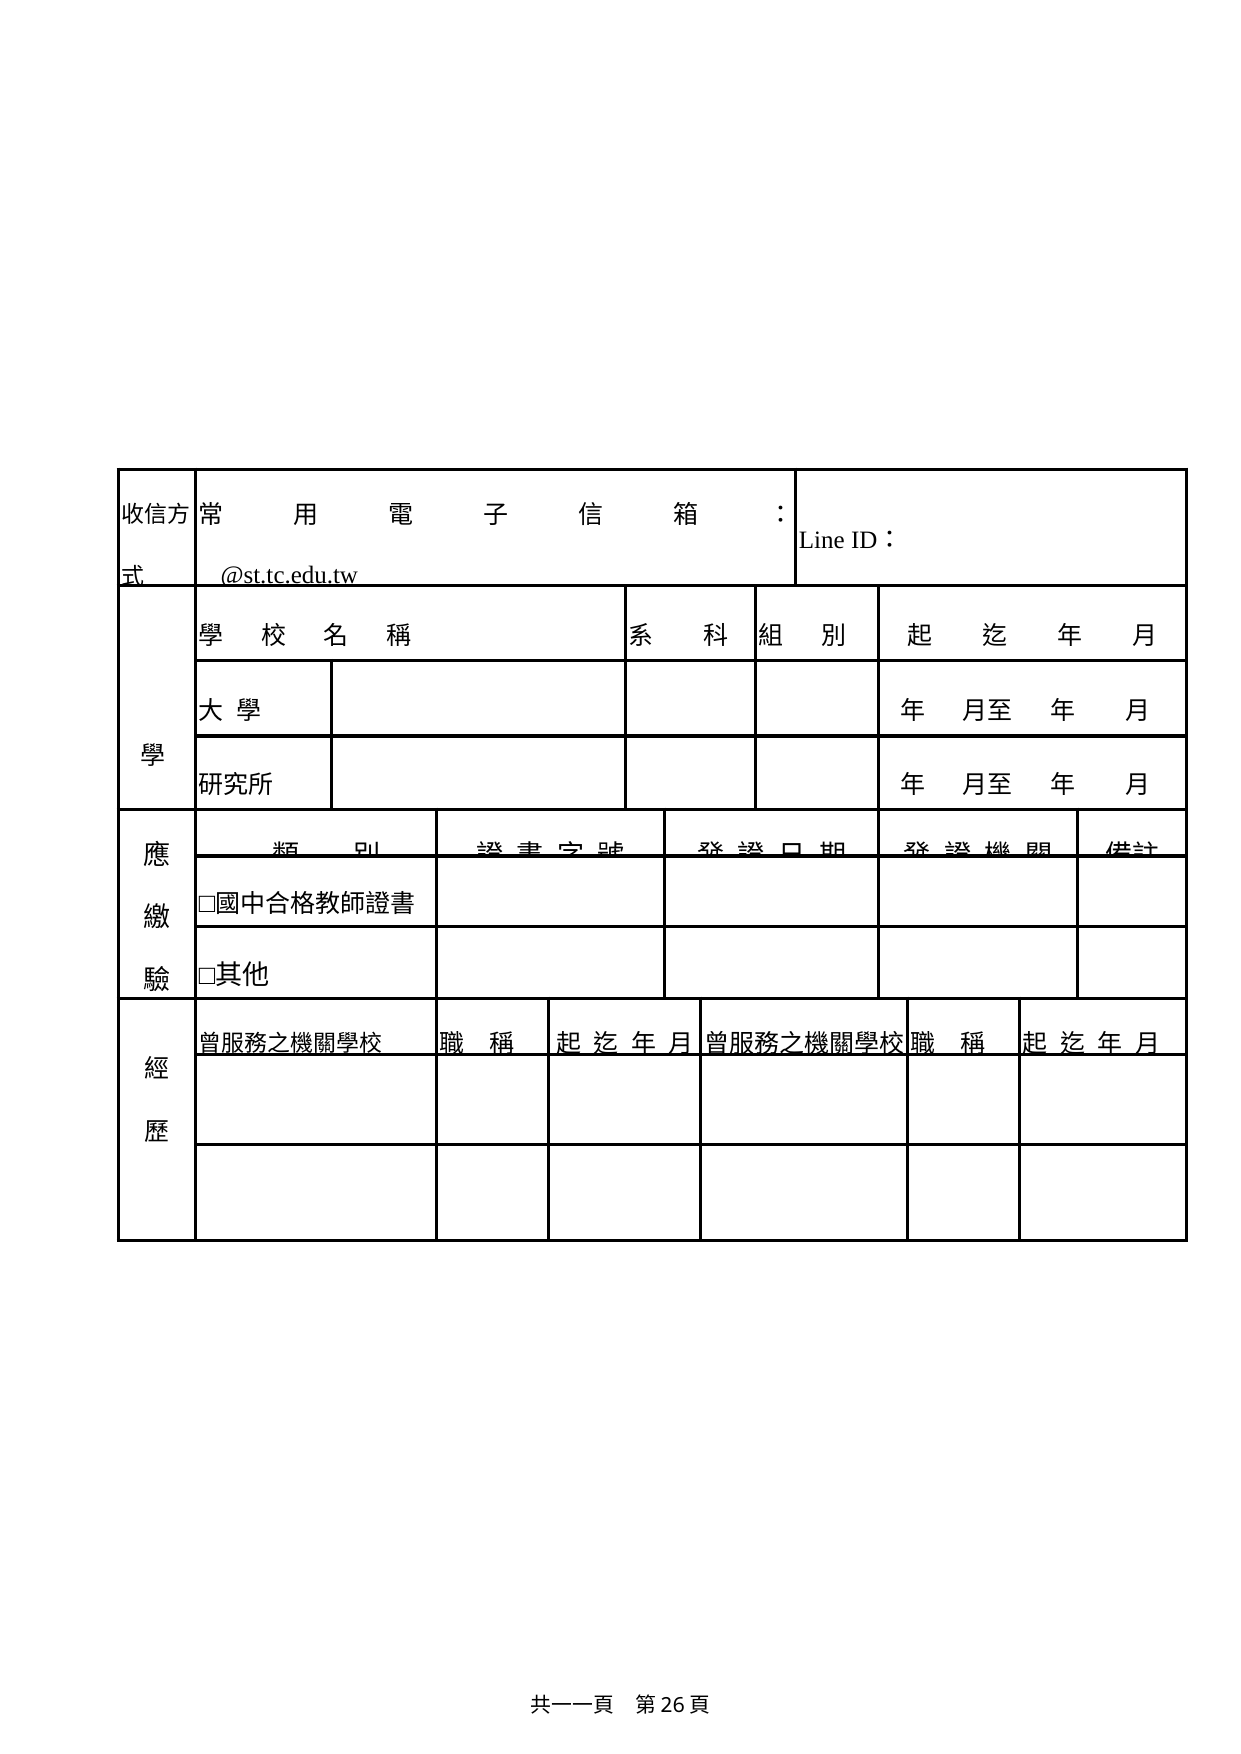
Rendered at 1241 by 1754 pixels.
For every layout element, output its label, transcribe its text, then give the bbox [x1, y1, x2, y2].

table_cell 起 迄 年 月 [550, 1000, 699, 1053]
table_cell 組 別 [757, 587, 877, 659]
table_cell 年 月至 年 月 [880, 662, 1185, 734]
table_cell 收信方式 [120, 471, 194, 584]
table_cell [625, 928, 663, 997]
table_cell 類 別 [197, 811, 435, 854]
table_cell [627, 738, 754, 807]
table_cell [197, 1056, 435, 1143]
table_cell [333, 662, 624, 734]
table_cell [438, 1056, 547, 1143]
table_cell 曾服務之機關學校 [197, 1000, 435, 1053]
table_cell 應 繳 驗 證 件 [120, 811, 194, 997]
table_cell [702, 1146, 906, 1238]
table_cell [1079, 858, 1185, 925]
table_cell [1079, 928, 1185, 997]
table_cell 備註 [1079, 811, 1185, 854]
table_cell [550, 1056, 699, 1143]
table_cell [1021, 1146, 1185, 1238]
table_cell Line ID： [797, 471, 1185, 584]
table_cell [627, 662, 754, 734]
table_cell 曾服務之機關學校 [702, 1000, 906, 1053]
table_cell [909, 1056, 1018, 1143]
table_cell 學 歷 [120, 587, 194, 807]
table_cell 經 歷 [120, 1000, 194, 1238]
table_cell □國中合格教師證書 [197, 858, 435, 925]
table_cell [333, 738, 624, 807]
table_cell [438, 858, 625, 925]
table_cell [757, 662, 877, 734]
table_cell [880, 928, 1076, 997]
table_cell [757, 738, 877, 807]
table_cell 起 迄 年 月 [1021, 1000, 1185, 1053]
table_cell 證 書 字 號 [438, 811, 663, 854]
table_cell 系 科 [627, 587, 754, 659]
table_cell 發 證 機 關 [880, 811, 1076, 854]
table_cell 大 學 [197, 662, 330, 734]
table_cell □其他 [197, 928, 435, 997]
table_cell 研究所 [197, 738, 330, 807]
table_cell 起 迄 年 月 [880, 587, 1185, 659]
table_cell [702, 1056, 906, 1143]
table_cell [438, 1146, 547, 1238]
table_cell [666, 858, 877, 925]
table_cell 學 校 名 稱 [197, 587, 624, 659]
table_cell [438, 928, 625, 997]
table_cell [880, 858, 1076, 925]
table_cell [550, 1146, 699, 1238]
table_cell [197, 1146, 435, 1238]
table_cell [1021, 1056, 1185, 1143]
table_cell [625, 858, 663, 925]
table_cell 發 證 日 期 [666, 811, 877, 854]
table_cell [666, 928, 877, 997]
table_cell 職 稱 [438, 1000, 547, 1053]
table_cell 常用電子信箱： @st.tc.edu.tw @gmail.com [197, 471, 794, 584]
table_cell 年 月至 年 月 [880, 738, 1185, 807]
table_cell [909, 1146, 1018, 1238]
table_cell 職 稱 [909, 1000, 1018, 1053]
